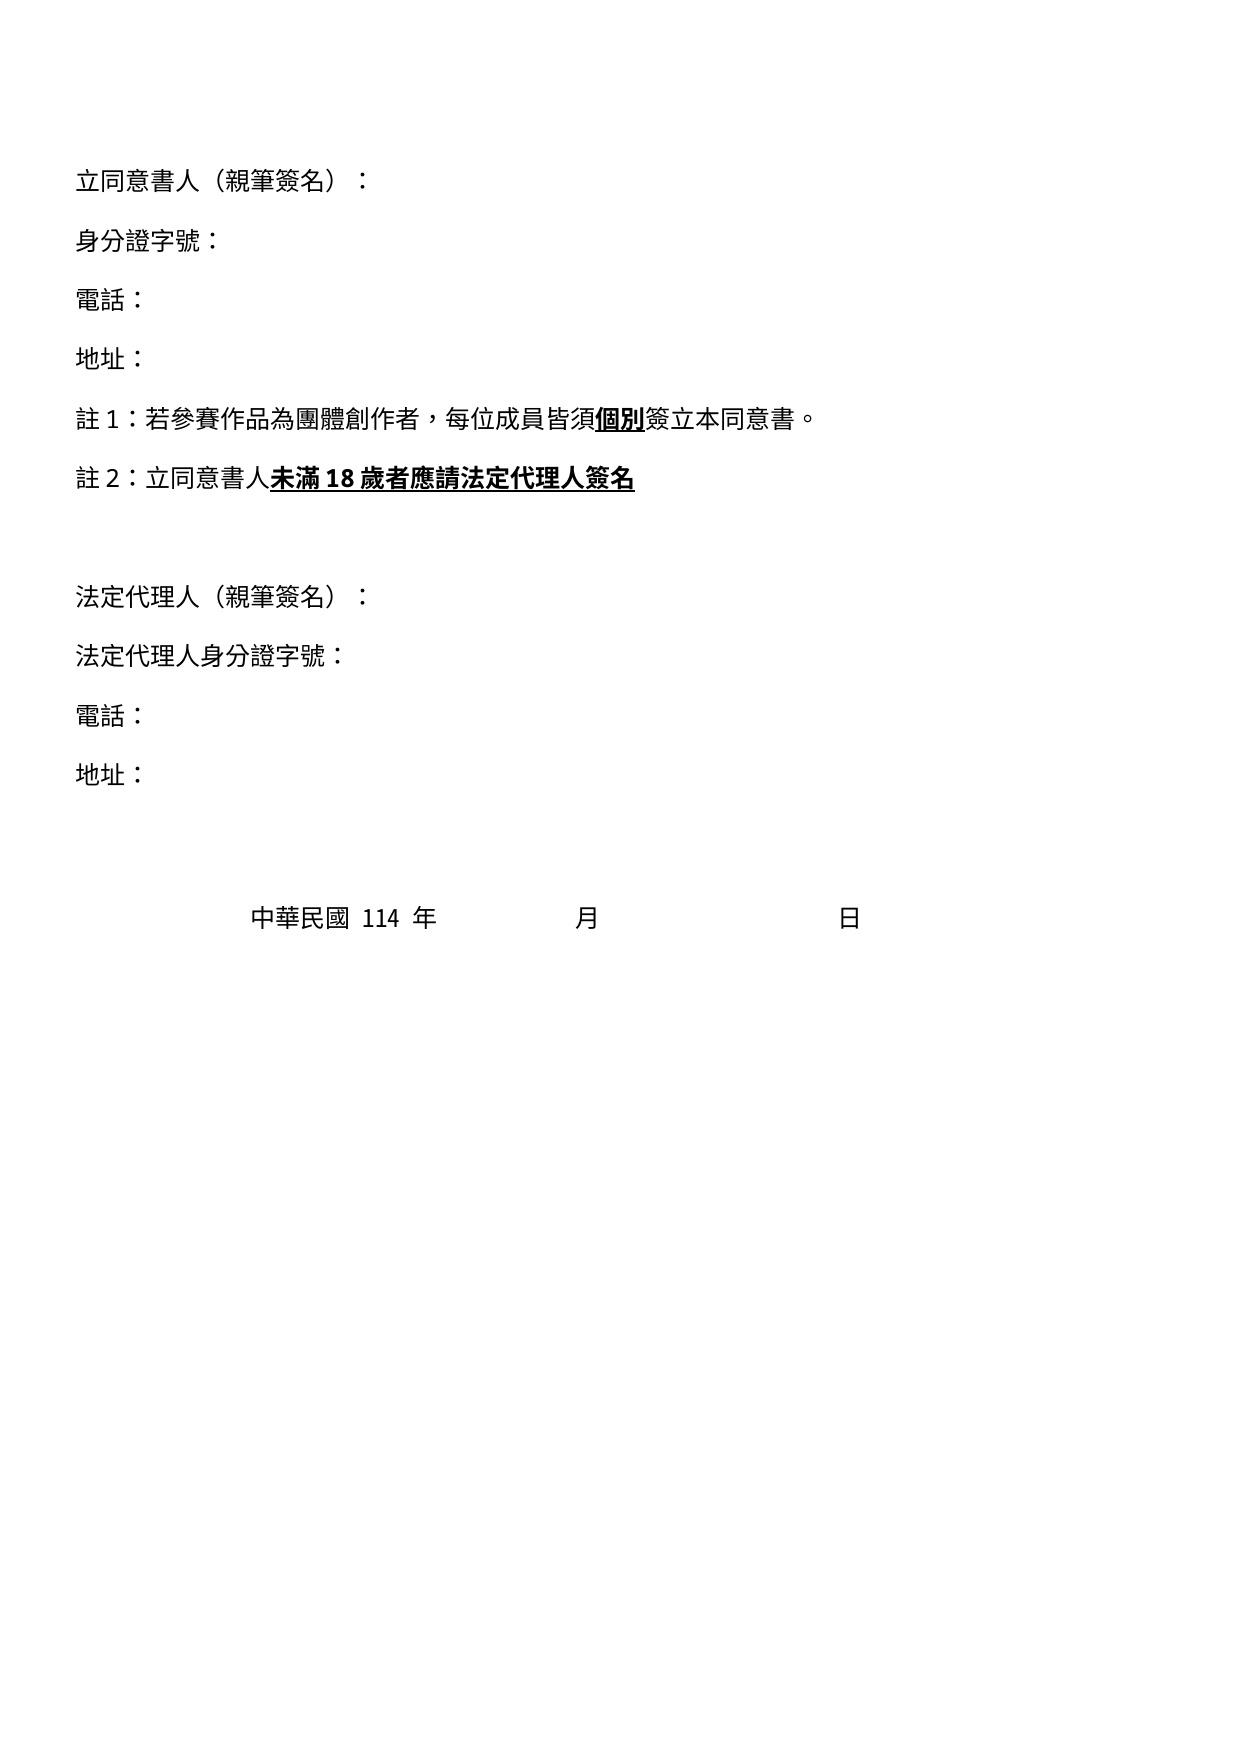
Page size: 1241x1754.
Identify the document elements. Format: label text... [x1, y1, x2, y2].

text 電話： [75, 269, 1165, 319]
text 地址： [75, 744, 1165, 794]
text 法定代理人（親筆簽名）： [75, 566, 1165, 616]
text 地址： [75, 329, 1165, 379]
text 註2：立同意書人未滿18歲者應請法定代理人簽名 [75, 448, 1165, 498]
text 立同意書人（親筆簽名）： [75, 151, 1165, 201]
text 註1：若參賽作品為團體創作者，每位成員皆須個別簽立本同意書。 [75, 388, 1165, 438]
text 中華民國 114 年 月 日 [75, 898, 1165, 935]
text 電話： [75, 685, 1165, 735]
text 法定代理人身分證字號： [75, 626, 1165, 676]
text 身分證字號： [75, 210, 1165, 260]
